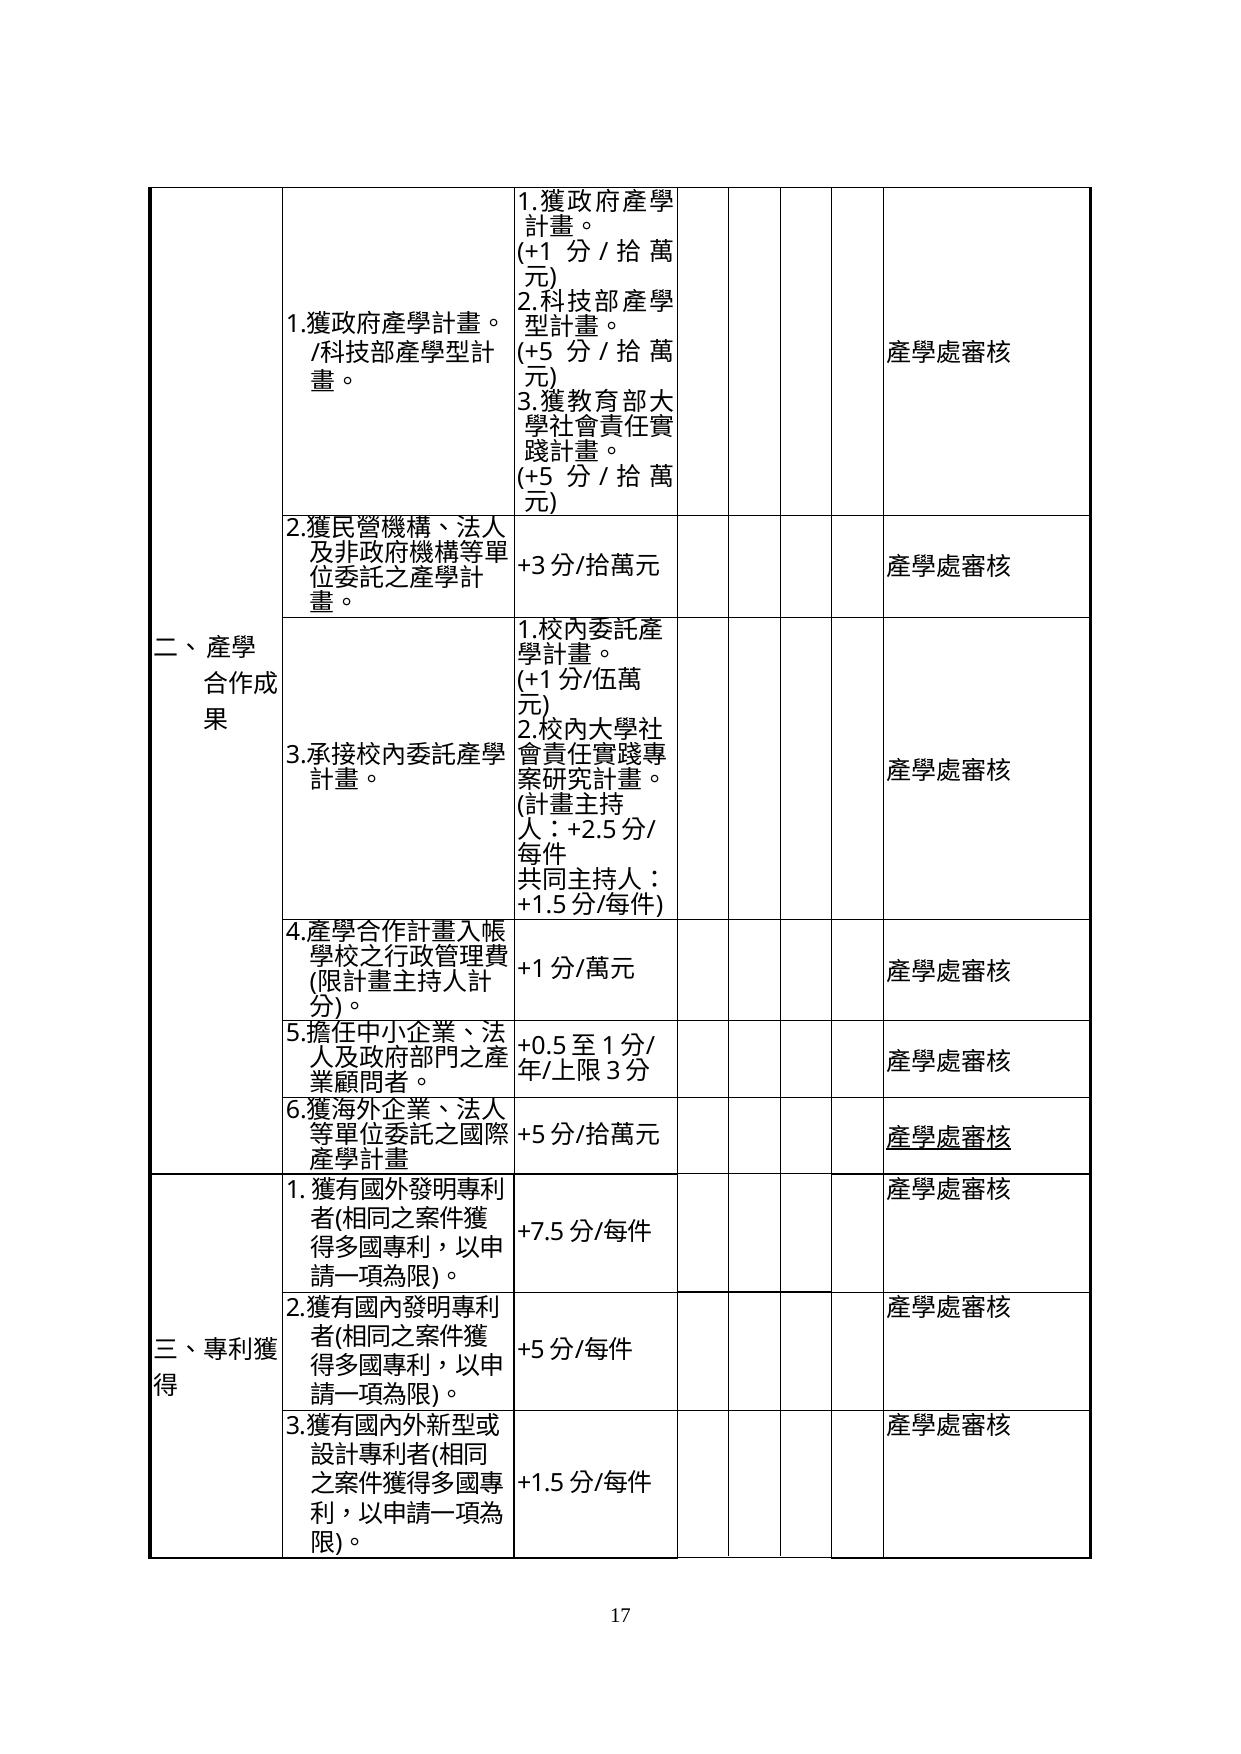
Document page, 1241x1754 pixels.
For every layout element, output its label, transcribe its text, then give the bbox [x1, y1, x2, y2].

table_cell 1. 獲有國外發明專利者(相同之案件獲得多國專利，以申請一項為限)。 [283, 1175, 513, 1291]
table_cell [781, 1293, 831, 1409]
table_cell +0.5至1分/年/上限3分 [515, 1021, 677, 1097]
table_cell [832, 618, 883, 918]
table_cell [832, 188, 883, 515]
table_cell +7.5分/每件 [515, 1175, 677, 1291]
table_cell 3.承接校內委託產學計畫。 [283, 618, 514, 918]
table_cell 3.獲有國內外新型或設計專利者(相同之案件獲得多國專利，以申請一項為限)。 [283, 1411, 513, 1557]
table_cell 產學處審核 [884, 1293, 1089, 1409]
table_cell 1.校內委託產學計畫。 (+1分/伍萬元) 2.校內大學社會責任實踐專案研究計畫。 (計畫主持人：+2.5分/每件 共同主持人：+1.5分/每件) [515, 618, 677, 918]
table_cell [780, 1411, 831, 1557]
table_cell [832, 1098, 883, 1173]
table_cell 5.擔任中小企業、法人及政府部門之產業顧問者。 [283, 1021, 514, 1097]
table_cell 產學處審核 [884, 618, 1089, 918]
table_cell [832, 1021, 883, 1097]
table_cell [729, 188, 780, 515]
table_cell [781, 1021, 831, 1097]
table_cell [832, 1411, 883, 1557]
table_cell [832, 1293, 883, 1409]
table_cell [729, 1098, 780, 1173]
table_cell [729, 1411, 780, 1557]
table_cell [729, 1021, 780, 1097]
table_cell [781, 1098, 831, 1173]
table_cell [678, 188, 728, 515]
table_cell [832, 516, 883, 617]
table_cell 產學合作成果 [152, 188, 282, 1173]
table_cell [678, 618, 728, 918]
table_cell [678, 920, 728, 1020]
table_cell 產學處審核 [884, 516, 1089, 617]
table_cell 產學處審核 [884, 920, 1089, 1020]
table_cell [781, 618, 831, 918]
table_cell [781, 920, 831, 1020]
table_cell [781, 1174, 831, 1291]
table_cell [832, 1175, 883, 1291]
table_cell +5分/拾萬元 [515, 1098, 677, 1173]
table_cell +1分/萬元 [515, 920, 677, 1020]
table_cell 三、專利獲得 [152, 1175, 282, 1557]
table_cell [729, 1293, 780, 1409]
table_cell +3分/拾萬元 [515, 516, 677, 617]
table_cell [678, 1098, 728, 1173]
table_cell 產學處審核 [884, 188, 1089, 515]
table_cell 6.獲海外企業、法人等單位委託之國際產學計畫 [283, 1098, 514, 1173]
table_cell [832, 920, 883, 1020]
table_cell 產學處審核 [884, 1098, 1089, 1173]
table_cell 4.產學合作計畫入帳學校之行政管理費(限計畫主持人計分)。 [283, 920, 514, 1020]
table_cell [729, 516, 780, 617]
table_cell [678, 1411, 729, 1557]
table_cell +1.5分/每件 [515, 1411, 677, 1557]
table_cell 2.獲民營機構、法人及非政府機構等單位委託之產學計畫。 [283, 516, 514, 617]
table_cell 產學處審核 [884, 1175, 1089, 1291]
table_cell [678, 516, 728, 617]
table_cell 1.獲政府產學計畫。 (+1分/拾萬元) 2.科技部產學型計畫。 (+5分/拾萬元) 3.獲教育部大學社會責任實踐計畫。 (+5分/拾萬元) [515, 188, 677, 515]
table_cell 產學處審核 [884, 1411, 1089, 1557]
table_cell 2.獲有國內發明專利者(相同之案件獲得多國專利，以申請一項為限)。 [283, 1293, 513, 1409]
table_cell +5分/每件 [515, 1293, 677, 1409]
table_cell 產學處審核 [884, 1021, 1089, 1097]
table_cell [781, 188, 831, 515]
table_cell [729, 1174, 780, 1291]
table_cell [678, 1174, 728, 1291]
table_cell [678, 1021, 728, 1097]
table_cell [729, 920, 780, 1020]
table_cell 1.獲政府產學計畫。/科技部產學型計畫。 [283, 188, 514, 515]
table_cell [678, 1293, 728, 1409]
table_cell [729, 618, 780, 918]
table_cell [781, 516, 831, 617]
